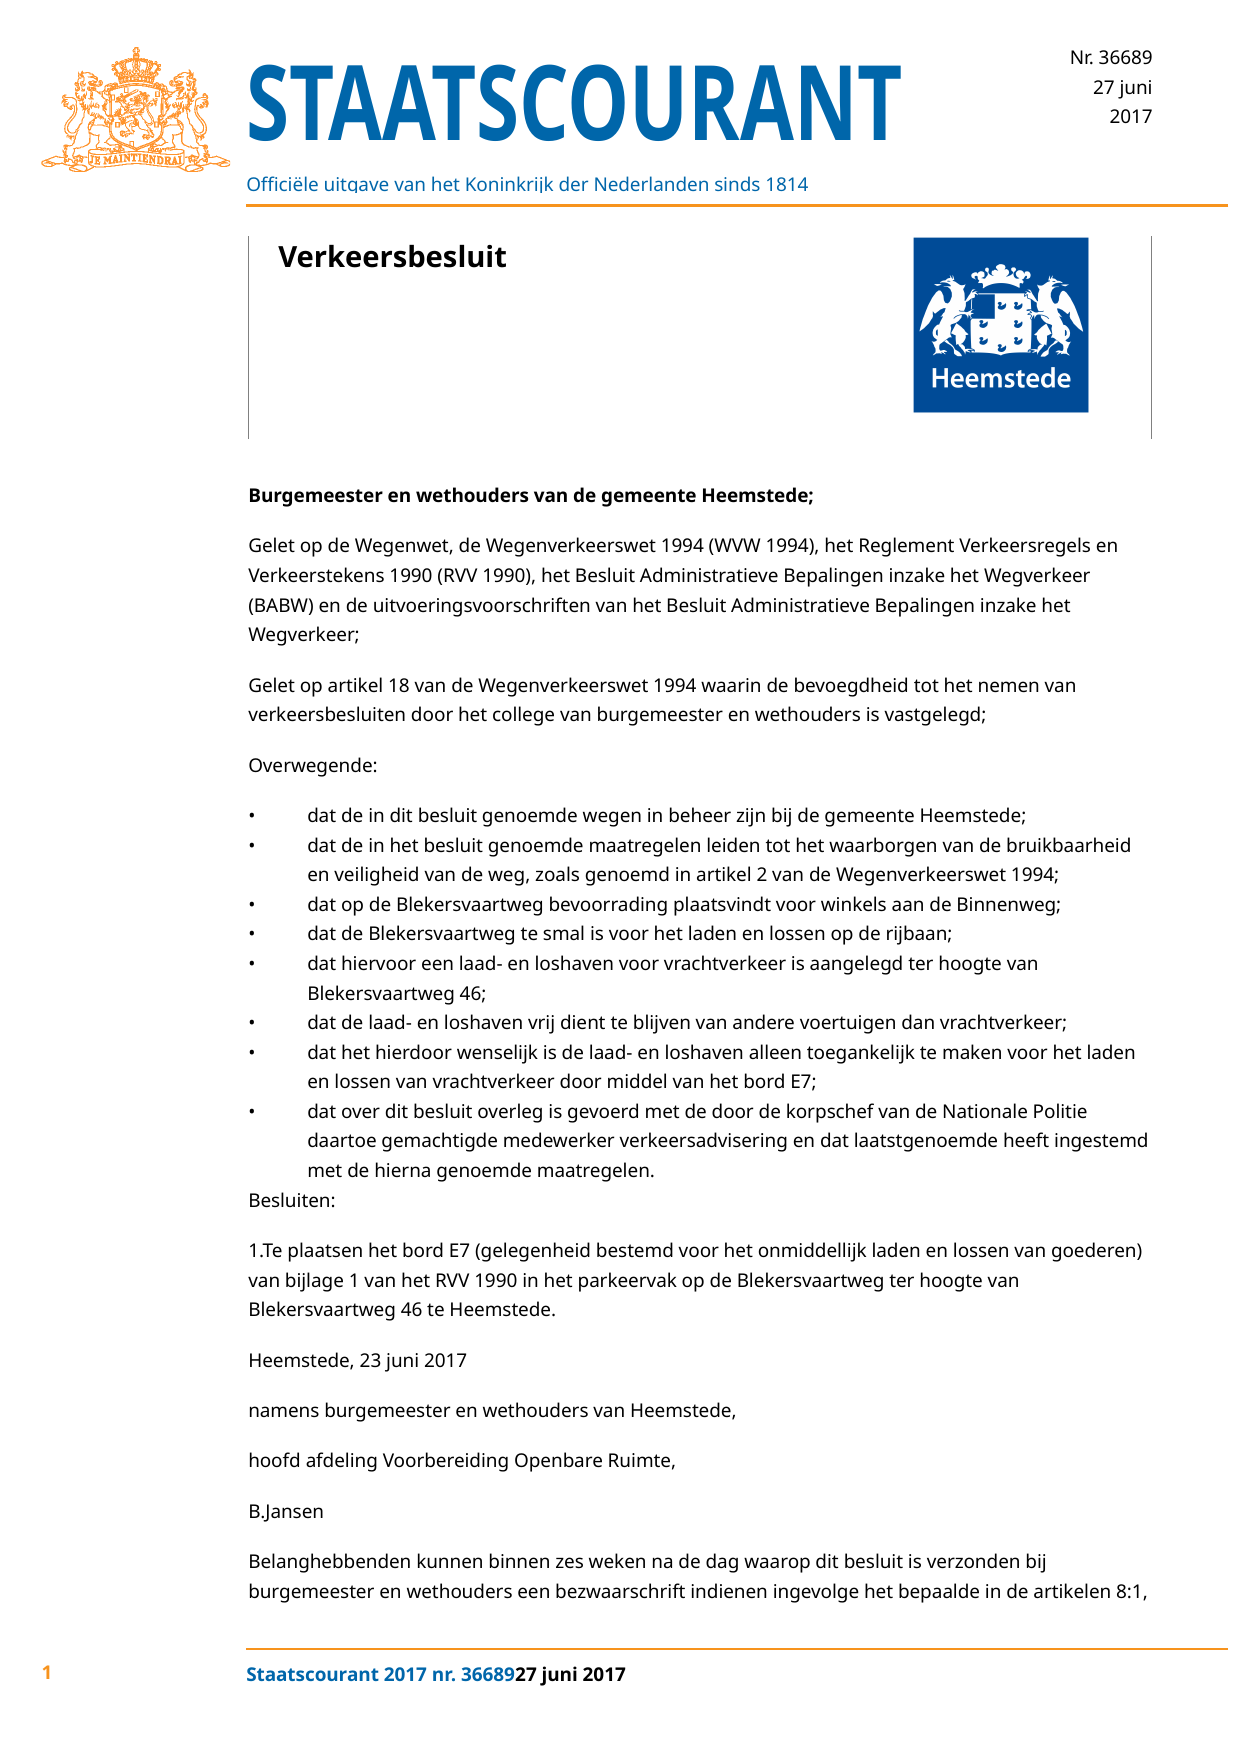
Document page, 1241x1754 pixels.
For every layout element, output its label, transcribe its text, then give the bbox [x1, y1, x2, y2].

list dat over dit besluit overleg is gevoerd met de door de korpschef van de Nationale Politie daartoe gemachtigde medewerker verkeersadvisering en dat laatstgenoemde heeft ingestemd met de hierna genoemde maatregelen. [248, 1098, 1152, 1183]
list dat het hierdoor wenselijk is de laad- en loshaven alleen toegankelijk te maken voor het laden en lossen van vrachtverkeer door middel van het bord E7; [248, 1039, 1152, 1094]
table_header Verkeersbesluit [249, 236, 850, 439]
list dat de laad- en loshaven vrij dient te blijven van andere voertuigen dan vrachtverkeer; [248, 1009, 1152, 1035]
text B.Jansen [248, 1498, 1152, 1524]
text Gelet op artikel 18 van de Wegenverkeerswet 1994 waarin de bevoegdheid tot het nemen van verkeersbesluiten door het college van burgemeester en wethouders is vastgelegd; [248, 672, 1152, 727]
table_header [850, 414, 1151, 439]
text namens burgemeester en wethouders van Heemstede, [248, 1397, 1152, 1423]
list dat de in het besluit genoemde maatregelen leiden tot het waarborgen van de bruikbaarheid en veiligheid van de weg, zoals genoemd in artikel 2 van de Wegenverkeerswet 1994; [248, 832, 1152, 887]
list dat de in dit besluit genoemde wegen in beheer zijn bij de gemeente Heemstede; [248, 802, 1152, 828]
list dat op de Blekersvaartweg bevoorrading plaatsvindt voor winkels aan de Binnenweg; [248, 891, 1152, 917]
picture [912, 236, 1090, 414]
text Heemstede, 23 juni 2017 [248, 1347, 1152, 1373]
table_header [850, 236, 912, 413]
text Burgemeester en wethouders van de gemeente Heemstede; [248, 482, 1152, 508]
picture [41, 47, 231, 172]
table_header [1090, 236, 1151, 413]
text Gelet op de Wegenwet, de Wegenverkeerswet 1994 (WVW 1994), het Reglement Verkeersregels en Verkeerstekens 1990 (RVV 1990), het Besluit Administratieve Bepalingen inzake het Wegverkeer (BABW) en de uitvoeringsvoorschriften van het Besluit Administratieve Bepalingen inzake het Wegverkeer; [248, 533, 1152, 647]
list dat hiervoor een laad- en loshaven voor vrachtverkeer is aangelegd ter hoogte van Blekersvaartweg 46; [248, 950, 1152, 1006]
text Besluiten: [248, 1187, 1152, 1213]
text 1.Te plaatsen het bord E7 (gelegenheid bestemd voor het onmiddellijk laden en lossen van goederen) van bijlage 1 van het RVV 1990 in het parkeervak op de Blekersvaartweg ter hoogte van Blekersvaartweg 46 te Heemstede. [248, 1237, 1152, 1322]
text hoofd afdeling Voorbereiding Openbare Ruimte, [248, 1448, 1152, 1473]
text Overwegende: [248, 752, 1152, 778]
text Belanghebbenden kunnen binnen zes weken na de dag waarop dit besluit is verzonden bij burgemeester en wethouders een bezwaarschrift indienen ingevolge het bepaalde in de artikelen 8:1, [248, 1548, 1152, 1604]
list dat de Blekersvaartweg te smal is voor het laden en lossen op de rijbaan; [248, 921, 1152, 946]
